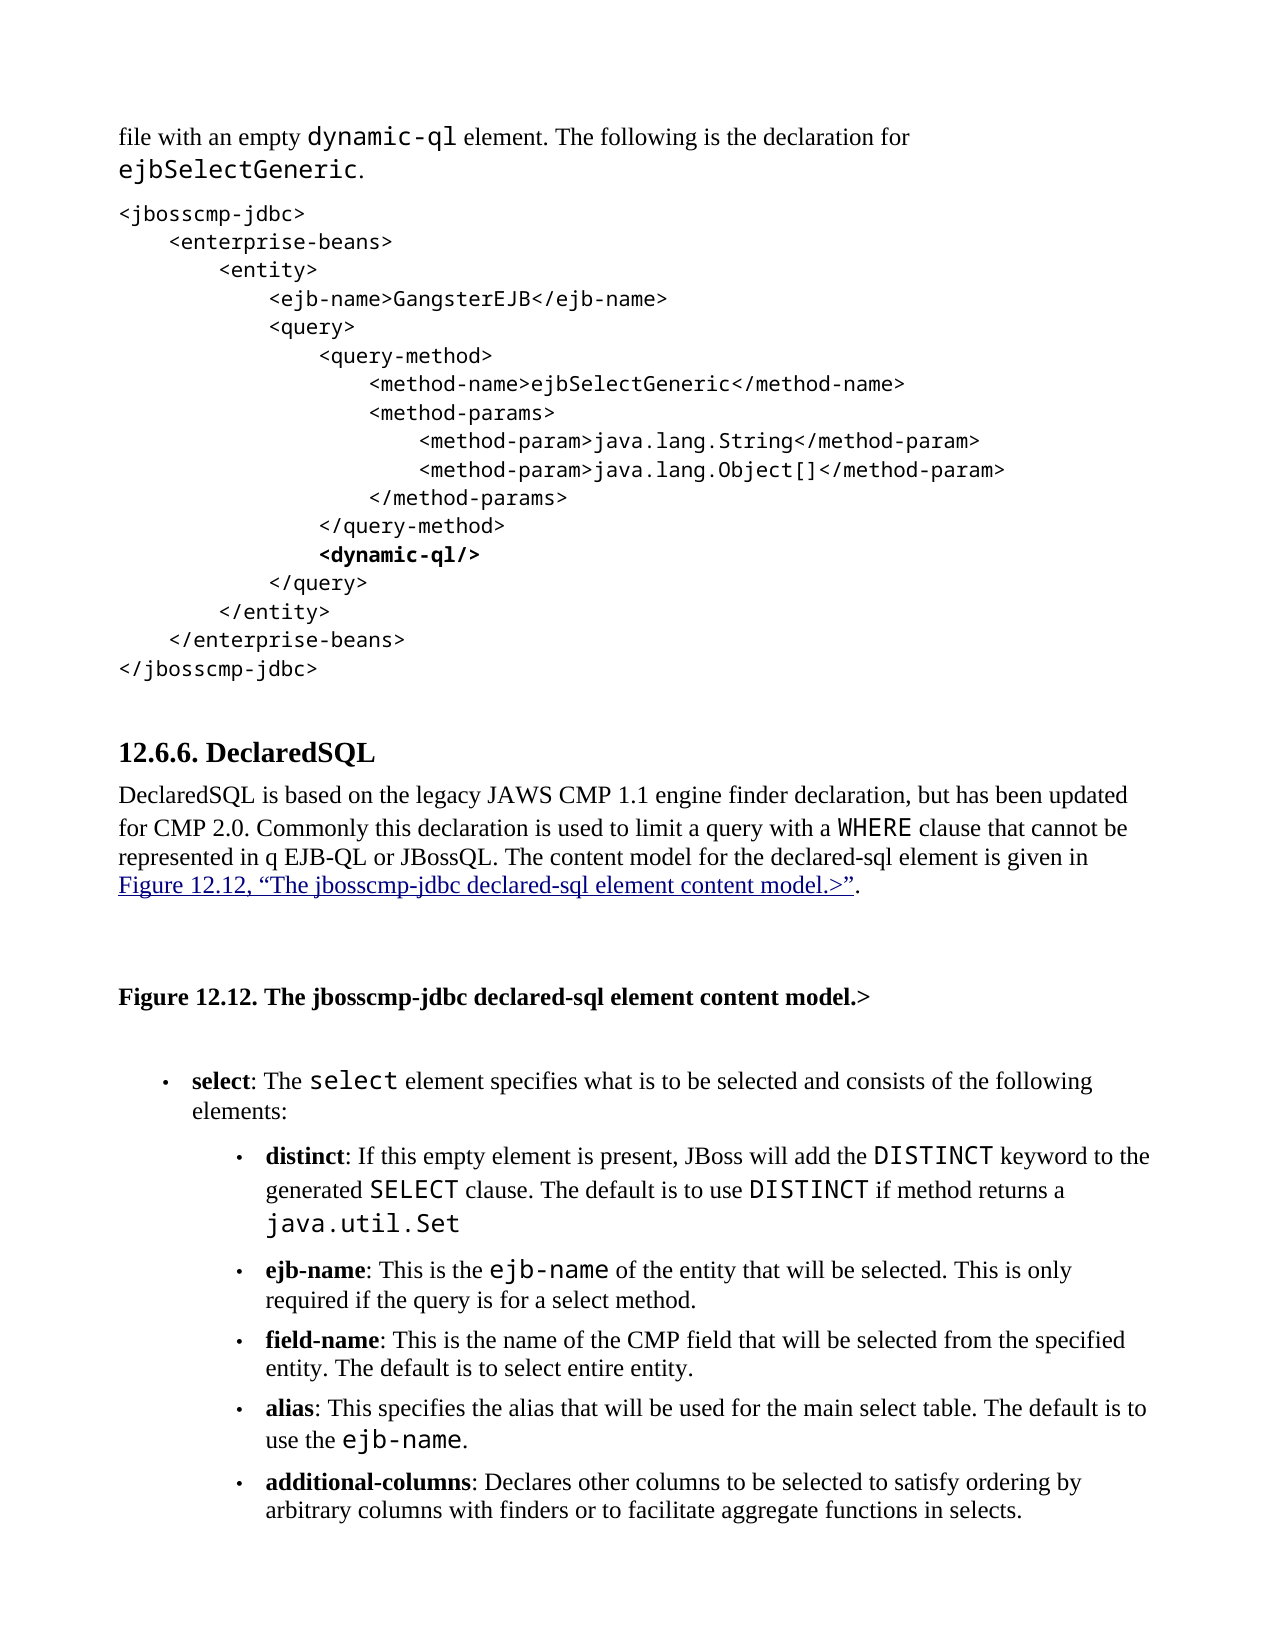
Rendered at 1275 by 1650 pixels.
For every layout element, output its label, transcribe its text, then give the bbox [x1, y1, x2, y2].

text file with an empty dynamic-ql element. The following is the declaration for ejbSelectGeneric. [118, 118, 1157, 186]
text <method-param>java.lang.Object[]</method-param> [118, 455, 1157, 483]
list field-name: This is the name of the CMP field that will be selected from the specified entity. The default is to select entire entity. [236, 1326, 1157, 1382]
list distinct: If this empty element is present, JBoss will add the DISTINCT keyword to the generated SELECT clause. The default is to use DISTINCT if method returns a java.util.Set [236, 1137, 1157, 1239]
text <entity> [118, 256, 1157, 284]
list ejb-name: This is the ejb-name of the entity that will be selected. This is only required if the query is for a select method. [236, 1252, 1157, 1314]
text <dynamic-ql/> [118, 540, 1157, 568]
list select: The select element specifies what is to be selected and consists of the following elements: [162, 1063, 1157, 1125]
list additional-columns: Declares other columns to be selected to satisfy ordering by arbitrary columns with finders or to facilitate aggregate functions in selects. [236, 1468, 1157, 1524]
text Figure 12.12. The jbosscmp-jdbc declared-sql element content model.> [118, 983, 1157, 1010]
text <method-params> [118, 398, 1157, 426]
text </method-params> [118, 483, 1157, 512]
text </query-method> [118, 512, 1157, 540]
text <query-method> [118, 341, 1157, 369]
text </enterprise-beans> [118, 625, 1157, 654]
text </entity> [118, 597, 1157, 625]
text <jbosscmp-jdbc> [118, 199, 1157, 227]
text DeclaredSQL is based on the legacy JAWS CMP 1.1 engine finder declaration, but has been updated for CMP 2.0. Commonly this declaration is used to limit a query with a WHERE clause that cannot be represented in q EJB-QL or JBossQL. The content model for the declared-sql element is given in Figure 12.12, “The jbosscmp-jdbc declared-sql element content model.>”. [118, 781, 1157, 899]
text <enterprise-beans> [118, 227, 1157, 256]
text </jbosscmp-jdbc> [118, 654, 1157, 682]
text <method-param>java.lang.String</method-param> [118, 426, 1157, 455]
text <query> [118, 312, 1157, 341]
text </query> [118, 568, 1157, 597]
text <ejb-name>GangsterEJB</ejb-name> [118, 284, 1157, 312]
subtitle 12.6.6. DeclaredSQL [118, 737, 1157, 769]
list alias: This specifies the alias that will be used for the main select table. The default is to use the ejb-name. [236, 1394, 1157, 1456]
text <method-name>ejbSelectGeneric</method-name> [118, 369, 1157, 398]
